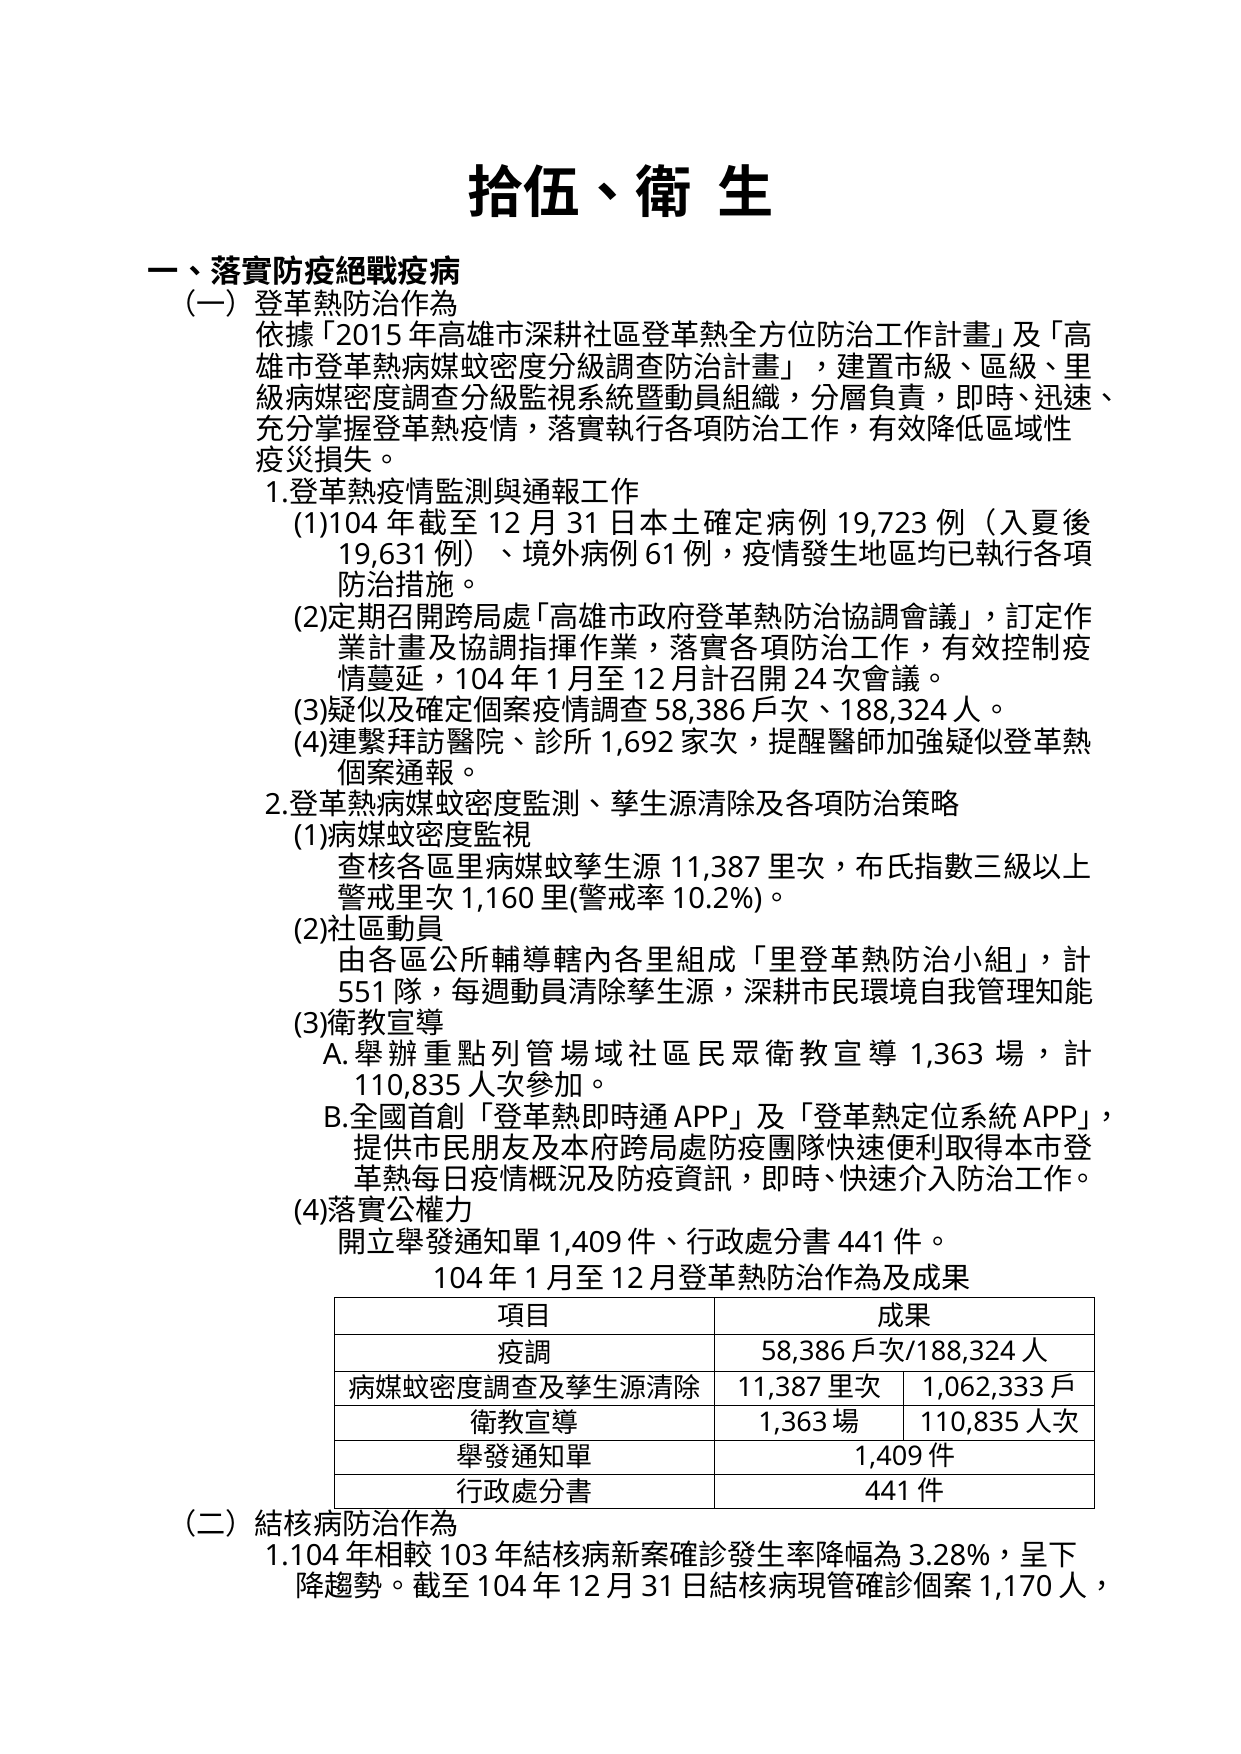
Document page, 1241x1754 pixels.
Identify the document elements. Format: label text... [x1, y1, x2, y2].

table_cell 11,387里次 [715, 1372, 903, 1405]
text (3)疑似及確定個案疫情調查58,386戶次、188,324人。 [293, 696, 1092, 727]
text 由各區公所輔導轄內各里組成「里登革熱防治小組｣，計551隊，每週動員清除孳生源，深耕市民環境自我管理知能。 [337, 946, 1092, 1008]
text 1.登革熱疫情監測與通報工作 [264, 477, 1092, 508]
text B.全國首創「登革熱即時通APP」及「登革熱定位系統APP」，提供市民朋友及本府跨局處防疫團隊快速便利取得本市登革熱每日疫情概況及防疫資訊，即時、快速介入防治工作。 [323, 1102, 1092, 1196]
text (4)連繫拜訪醫院、診所1,692家次，提醒醫師加強疑似登革熱個案通報。 [293, 727, 1092, 789]
text (2)定期召開跨局處「高雄市政府登革熱防治協調會議」，訂定作業計畫及協調指揮作業，落實各項防治工作，有效控制疫情蔓延，104年1月至12月計召開24次會議。 [293, 602, 1092, 696]
table_cell 58,386戶次/188,324人 [715, 1335, 1094, 1371]
table_cell 110,835人次 [904, 1406, 1094, 1439]
text 1.104年相較103年結核病新案確診發生率降幅為3.28%，呈下降趨勢。截至104年12月31日結核病現管確診個案1,170人，皆定期訪視關懷，並追蹤個案治療情況。 [264, 1541, 1092, 1603]
text (4)落實公權力 [293, 1196, 1092, 1227]
text （二）結核病防治作為 [148, 1509, 1092, 1541]
text 2.登革熱病媒蚊密度監測、孳生源清除及各項防治策略 [264, 789, 1092, 821]
table_cell 1,062,333戶 [904, 1372, 1094, 1405]
table_cell 行政處分書 [335, 1475, 714, 1508]
table_cell 441件 [715, 1475, 1094, 1508]
table_cell 衛教宣導 [335, 1406, 714, 1439]
text 一、落實防疫絕戰疫病 [148, 254, 1092, 289]
table_cell 1,409件 [715, 1441, 1094, 1474]
text (1)104年截至12月31日本土確定病例19,723例（入夏後19,631例）、境外病例61例，疫情發生地區均已執行各項防治措施。 [293, 508, 1092, 602]
table_header 成果 [715, 1298, 1094, 1334]
table_cell 疫調 [335, 1335, 714, 1371]
text 依據「2015年高雄市深耕社區登革熱全方位防治工作計畫」及「高雄市登革熱病媒蚊密度分級調查防治計畫」，建置市級、區級、里級病媒密度調查分級監視系統暨動員組織，分層負責，即時、迅速、充分掌握登革熱疫情，落實執行各項防治工作，有效降低區域性疫災損失。 [256, 321, 1092, 477]
table_cell 病媒蚊密度調查及孳生源清除 [335, 1372, 714, 1405]
text 104年1月至12月登革熱防治作為及成果 [310, 1263, 1092, 1294]
text （一）登革熱防治作為 [148, 289, 1092, 321]
table_cell 1,363場 [715, 1406, 903, 1439]
text 開立舉發通知單1,409件、行政處分書441件。 [337, 1227, 1092, 1258]
table_header 項目 [335, 1298, 714, 1334]
text 查核各區里病媒蚊孳生源11,387里次，布氏指數三級以上警戒里次1,160里(警戒率10.2%)。 [337, 852, 1092, 914]
text 拾伍、衛 生 [148, 148, 1092, 229]
table_cell 舉發通知單 [335, 1441, 714, 1474]
text (2)社區動員 [293, 914, 1092, 946]
text A.舉辦重點列管場域社區民眾衛教宣導1,363場，計110,835人次參加。 [323, 1039, 1092, 1102]
text (1)病媒蚊密度監視 [293, 821, 1092, 852]
text (3)衛教宣導 [293, 1008, 1092, 1039]
